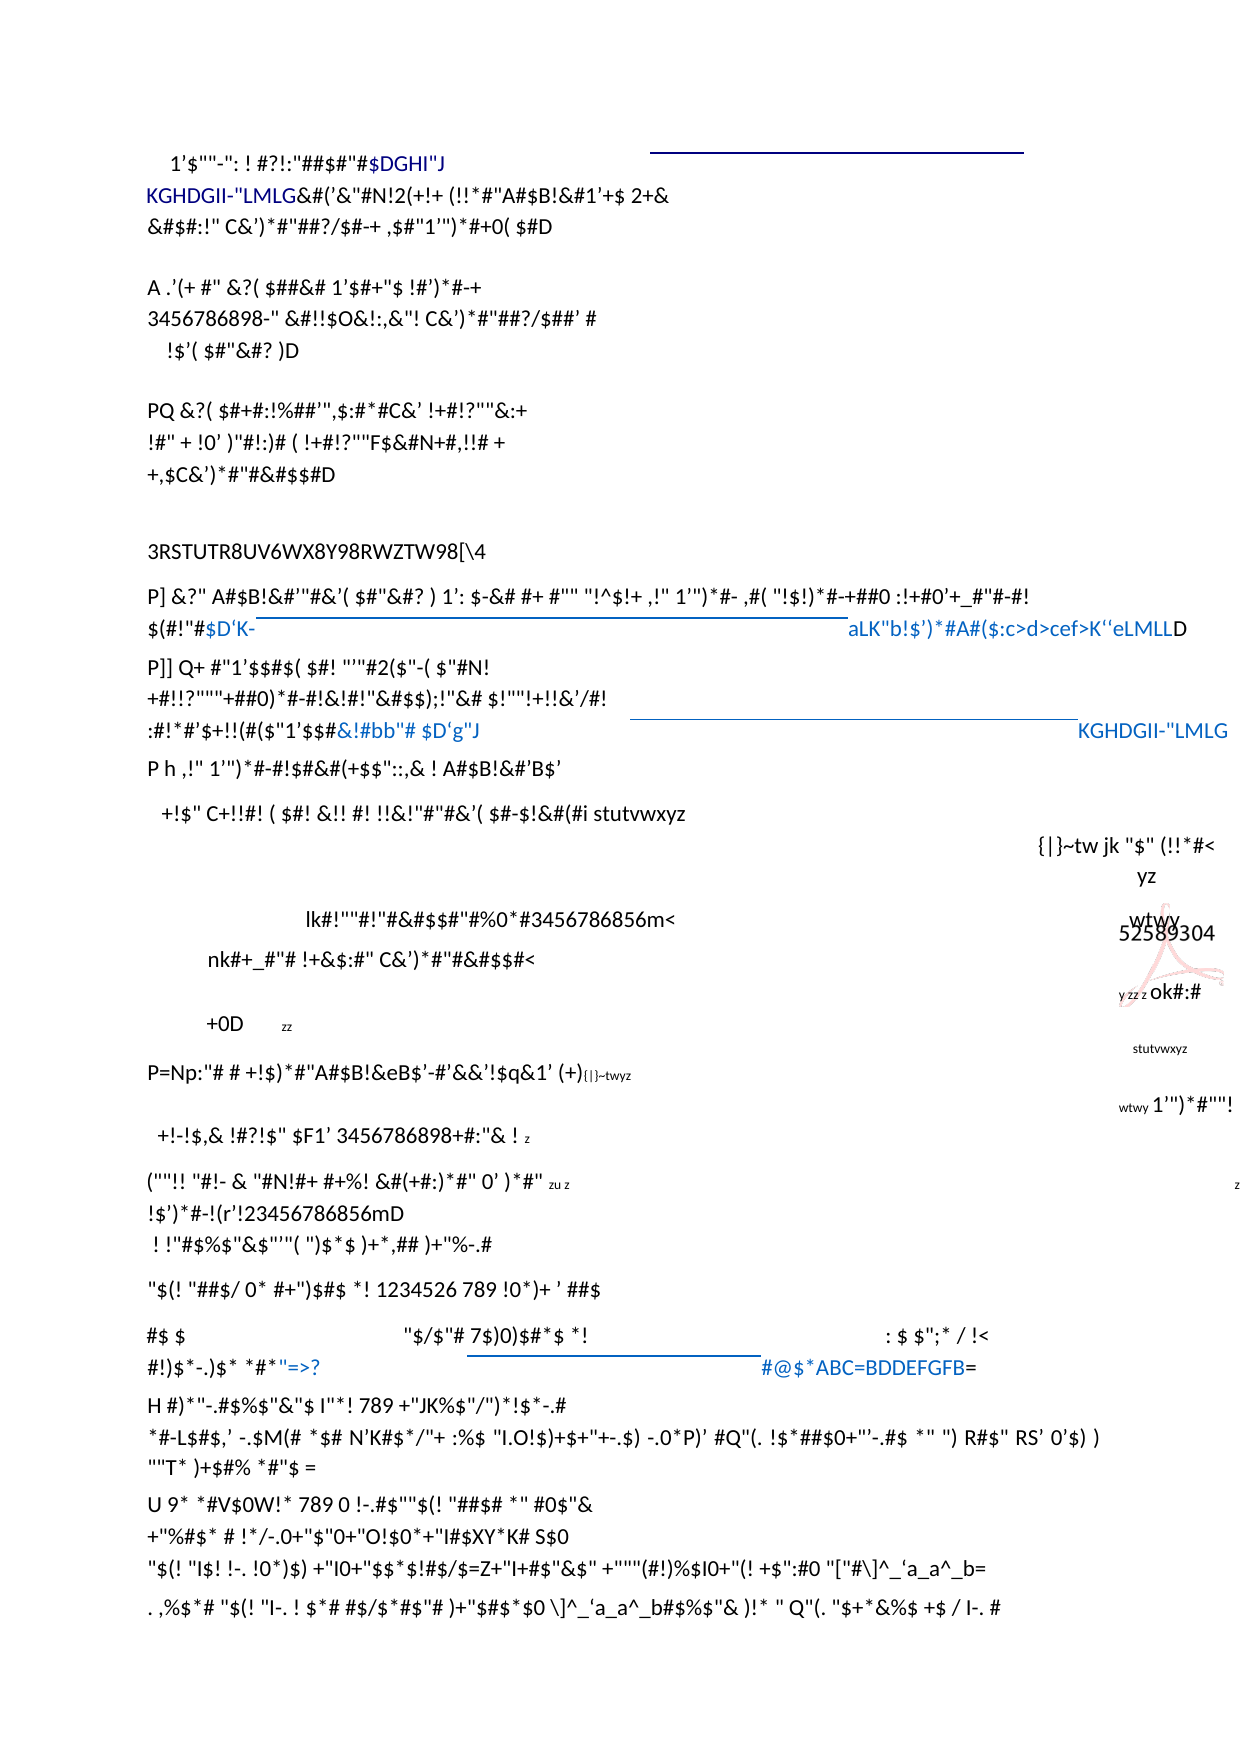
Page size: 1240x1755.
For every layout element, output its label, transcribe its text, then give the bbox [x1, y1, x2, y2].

text P] &?" A#$B!&#’"#&’( $#"&#? ) 1’: $-&# #+ #"" "!^$!+ ,!" 1’")*#- ,#( "!$!)*#-+##0 :!+#0’+_#"#-#! [147, 582, 1203, 611]
text P=Np:"# # +!$)*#"A#$B!&eB$’-#’&&’!$q&1’ (+){|}~twyz [147, 1058, 1239, 1086]
text #$ $ "$/$"# 7$)0)$#*$ *! : $ $";* / !< [146, 1321, 1239, 1349]
text +,$C&’)*#"#&#$$#D [147, 460, 1239, 488]
text U 9* *#V$0W!* 789 0 !-.#$""$(! "##$# *" #0$"& [147, 1490, 1239, 1518]
text ! !"#$%$"&$"’"( ")$*$ )+*,## )+"%-.# [147, 1230, 1239, 1258]
text lk#!""#!"#&#$$#"#%0*#3456786856m< wtwy [1164, 905, 1239, 933]
text "$(! "I$! !-. !0*)$) +"I0+"$$*$!#$/$=Z+"I+#$"&$" +"""(#!)%$I0+"(! +$":#0 "["#\]^_‘a_a^_b= [147, 1554, 1239, 1582]
text lk#!""#!"#&#$$#"#%0*#3456786856m< wtwy [147, 905, 1161, 933]
text A .’(+ #" &?( $##&# 1’$#+"$ !#’)*#-+ [147, 273, 1239, 301]
text !$’( $#"&#? )D [166, 336, 1239, 364]
text {|}~tw jk "$" (!!*#< [206, 831, 1216, 859]
text +!$" C+!!#! ( $#! &!! #! !!&!"#"#&’( $#-$!&#(#i stutvwxyz [161, 799, 1239, 827]
text H #)*"-.#$%$"&"$ I"*! 789 +"JK%$"/")*!$*-.# [147, 1391, 1239, 1419]
text 1’$""-": ! #?!:"##$#"#$DGHI"J KGHDGII-"LMLG&#(’&"#N!2(+!+ (!!*#"A#$B!&#1’+$ 2+& [146, 149, 1239, 209]
text 3456786898-" &#!!$O&!:,&"! C&’)*#"##?/$##’ # [147, 304, 1239, 333]
text [1154, 946, 1186, 973]
text P]] Q+ #"1’$$#$( $#! "’"#2($"-( $"#N! [147, 653, 1239, 681]
text +"%#$* # !*/-.0+"$"0+"O!$0*+"I#$XY*K# S$0 [147, 1522, 1239, 1550]
text . ,%$*# "$(! "I-. ! $*# #$/$*#$"# )+"$#$*$0 \]^_‘a_a^_b#$%$"& )!* " Q"(. "$+*&%$ +$ / I-. # [147, 1593, 1239, 1622]
text *#-L$#$,’ -.$M(# *$# N’K#$*/"+ :%$ "I.O!$)+$+"+-.$) -.0*P)’ #Q"(. !$*##$0+"’-.#$ *" ") R#$" RS’ 0’$) ) ""T* )+$#% *#"$ = [147, 1423, 1102, 1481]
text +#!!?"""+##0)*#-#!&!#!"&#$$);!"&# $!""!+!!&’/#! [147, 684, 1239, 712]
text !#" + !0’ )"#!:)# ( !+#!?""F$&#N+#,!!# + [147, 428, 1239, 456]
text [1173, 946, 1239, 973]
text :#!*#’$+!!(#($"1’$$#&!#bb"# $D‘g"J KGHDGII-"LMLG [147, 716, 1239, 744]
text PQ &?( $#+#:!%##’",$:#*#C&’ !+#!?""&:+ [147, 397, 1239, 425]
text wtwy 1’")*#""!+!-!$,& !#?!$" $F1’ 3456786898+#:"& ! z [157, 1090, 1239, 1149]
text !$’)*#-!(r’!23456786856mD [147, 1199, 1239, 1227]
text P h ,!" 1’")*#-#!$#&#(+$$"::,& ! A#$B!&#’B$’ [147, 754, 1239, 782]
text yz [206, 861, 1156, 889]
text nk#+_#"# !+&$:#" C&’)*#"#&#$$#< [207, 946, 1160, 973]
text "$(! "##$/ 0* #+")$#$ *! 1234526 789 !0*)+ ’ ##$ [147, 1276, 1239, 1303]
text stutvwxyz [148, 1040, 1187, 1057]
text (""!! "#!- & "#N!#+ #+%! &#(+#:)*#" 0’ )*#" zu z z [146, 1167, 1239, 1195]
text #!)$*-.)$* *#*"=>?#@$*ABC=BDDEFGFB= [147, 1353, 1239, 1381]
text y zz z ok#:# +0D zz [206, 977, 1239, 1037]
text 3RSTUTR8UV6WX8Y98RWZTW98[\4 [147, 537, 1239, 565]
text &#$#:!" C&’)*#"##?/$#-+ ,$#"1’")*#+0( $#D [147, 212, 1239, 241]
text $(#!"#$D‘K-aLK"b!$’)*#A#($:c>d>cef>K‘‘eLMLLD [147, 614, 1239, 642]
